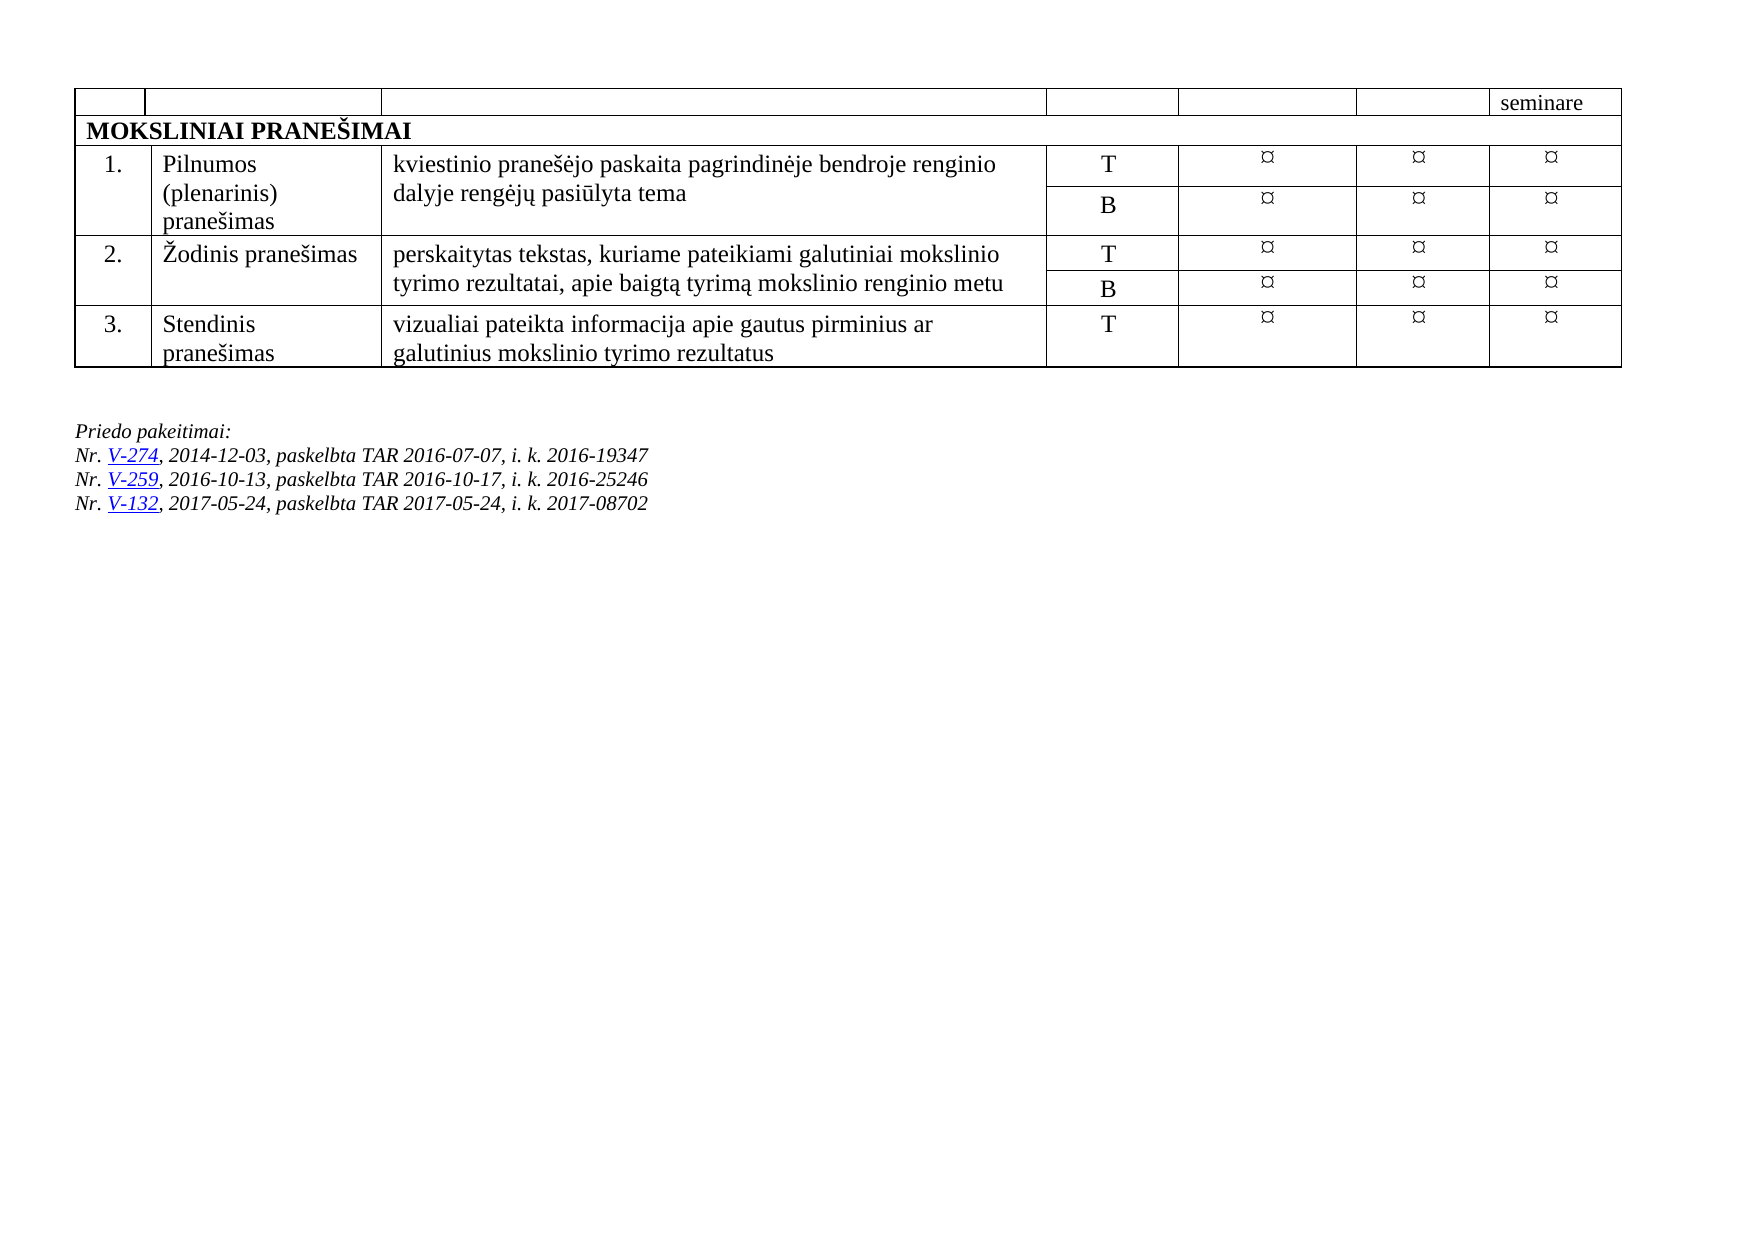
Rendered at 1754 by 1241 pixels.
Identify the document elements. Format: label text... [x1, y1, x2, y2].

table_cell vizualiai pateikta informacija apie gautus pirminius ar galutinius mokslinio tyrimo rezultatus [382, 306, 1046, 366]
table_cell 3. [76, 306, 151, 366]
table_cell  [1490, 306, 1621, 366]
table_cell Pilnumos (plenarinis) pranešimas [152, 146, 381, 235]
table_cell MOKSLINIAI PRANEŠIMAI [76, 116, 1621, 145]
table_cell  [1490, 236, 1621, 270]
text Nr. V-132, 2017-05-24, paskelbta TAR 2017-05-24, i. k. 2017-08702 [75, 491, 1679, 515]
table_header [76, 89, 144, 115]
table_cell  [1357, 187, 1489, 235]
table_cell B [1047, 271, 1178, 305]
table_cell T [1047, 146, 1178, 186]
table_header [146, 89, 381, 115]
table_cell  [1179, 236, 1356, 270]
table_header [1357, 89, 1489, 115]
table_cell  [1179, 146, 1356, 186]
table_cell 2. [76, 236, 151, 305]
table_header seminare [1490, 89, 1621, 115]
table_cell 1. [76, 146, 151, 235]
table_header [1047, 89, 1178, 115]
table_cell  [1490, 187, 1621, 235]
table_cell  [1490, 146, 1621, 186]
table_cell  [1179, 187, 1356, 235]
text Priedo pakeitimai: [75, 419, 1679, 443]
table_cell Stendinis pranešimas [152, 306, 381, 366]
table_cell kviestinio pranešėjo paskaita pagrindinėje bendroje renginio dalyje rengėjų pasiūlyta tema [382, 146, 1046, 235]
table_cell  [1357, 236, 1489, 270]
table_cell  [1357, 306, 1489, 366]
table_cell B [1047, 187, 1178, 235]
text Nr. V-259, 2016-10-13, paskelbta TAR 2016-10-17, i. k. 2016-25246 [75, 467, 1679, 491]
table_cell  [1179, 271, 1356, 305]
table_header [1179, 89, 1356, 115]
table_cell  [1357, 271, 1489, 305]
table_header [382, 89, 1046, 115]
table_cell  [1179, 306, 1356, 366]
table_cell T [1047, 306, 1178, 366]
text Nr. V-274, 2014-12-03, paskelbta TAR 2016-07-07, i. k. 2016-19347 [75, 443, 1679, 467]
table_cell Žodinis pranešimas [152, 236, 381, 305]
table_cell perskaitytas tekstas, kuriame pateikiami galutiniai mokslinio tyrimo rezultatai, apie baigtą tyrimą mokslinio renginio metu [382, 236, 1046, 305]
table_cell  [1357, 146, 1489, 186]
table_cell T [1047, 236, 1178, 270]
table_cell  [1490, 271, 1621, 305]
